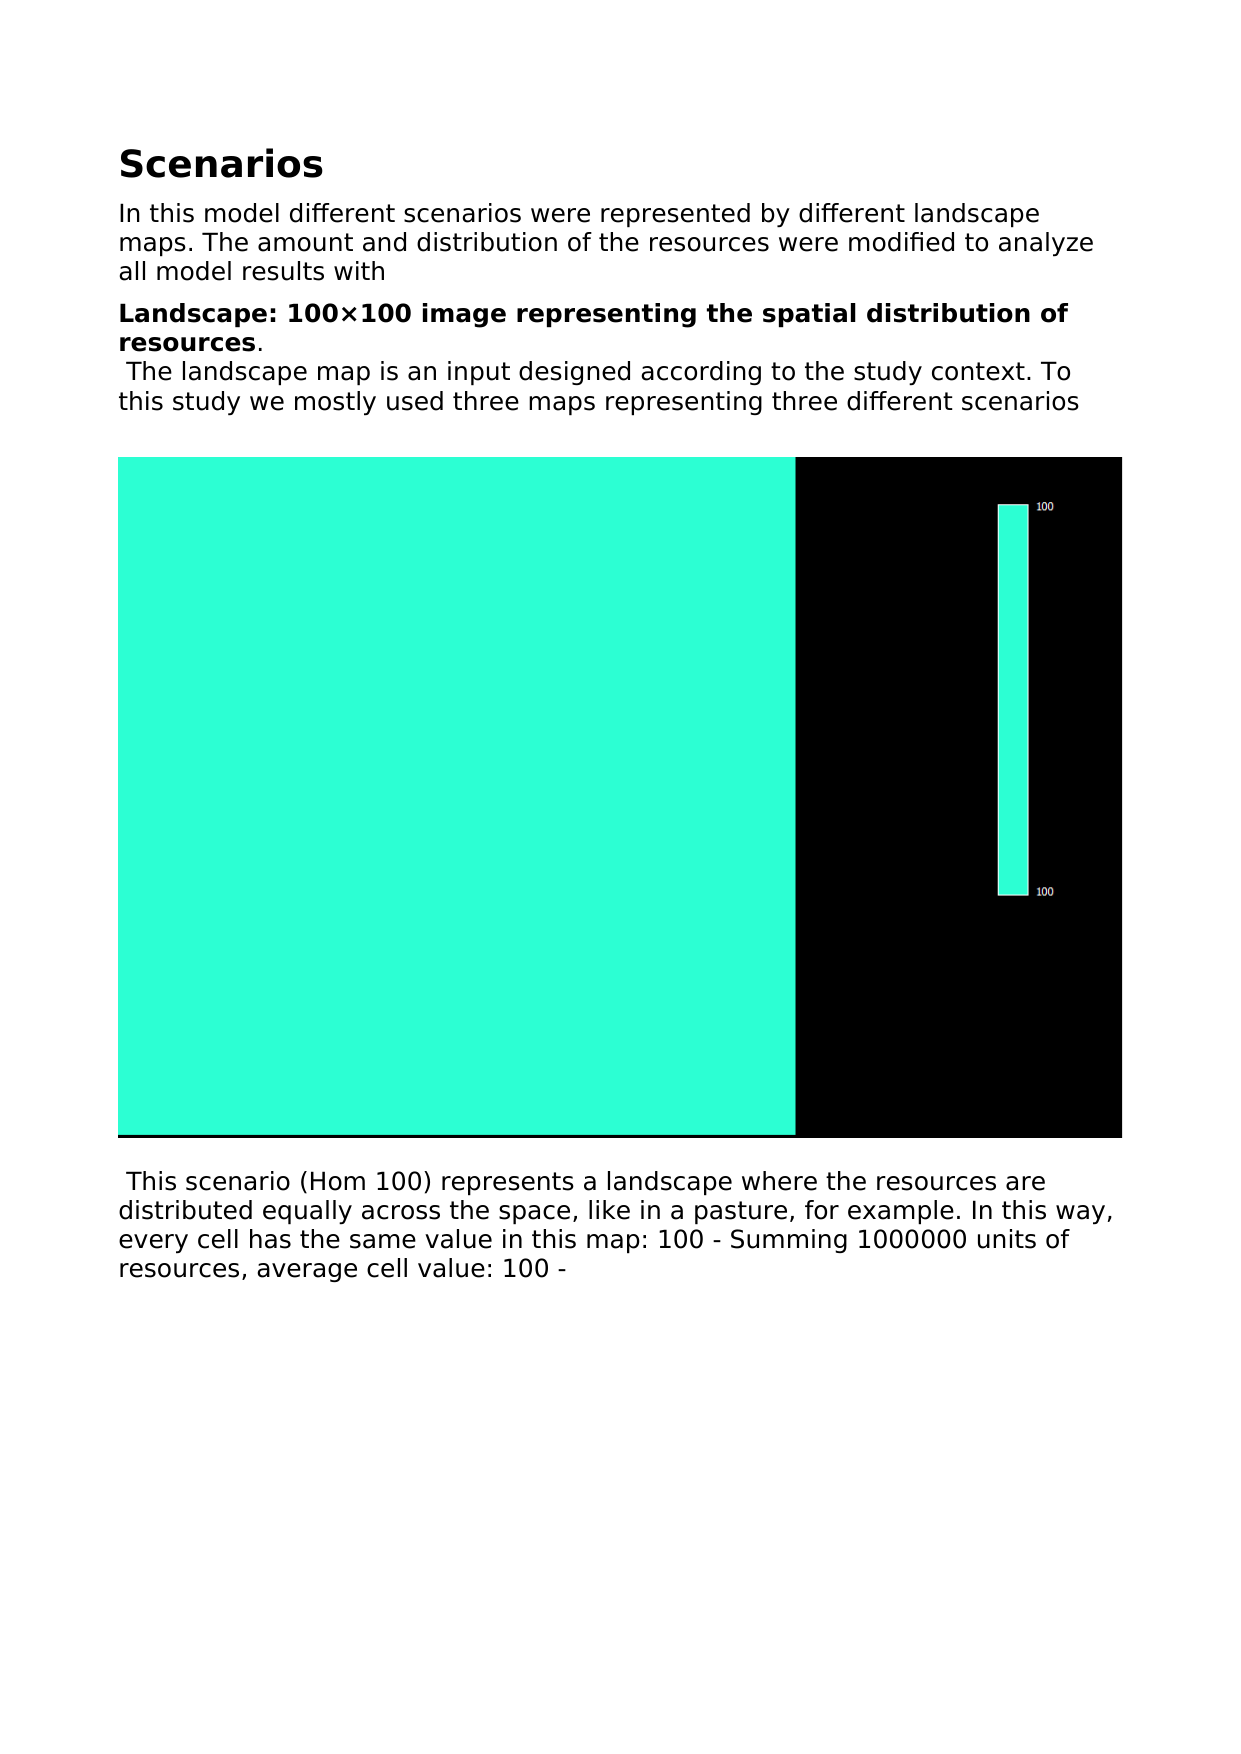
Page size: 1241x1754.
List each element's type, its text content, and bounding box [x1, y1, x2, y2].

picture [118, 457, 1123, 1138]
text In this model different scenarios were represented by different landscape maps. The amount and distribution of the resources were modified to analyze all model results with [118, 199, 1122, 287]
text This scenario (Hom 100) represents a landscape where the resources are distributed equally across the space, like in a pasture, for example. In this way, every cell has the same value in this map: 100 - Summing 1000000 units of resources, average cell value: 100 - [118, 1138, 1122, 1312]
subtitle Scenarios [118, 143, 1122, 187]
text Landscape: 100×100 image representing the spatial distribution of resources. The landscape map is an input designed according to the study context. To this study we mostly used three maps representing three different scenarios [118, 299, 1122, 445]
